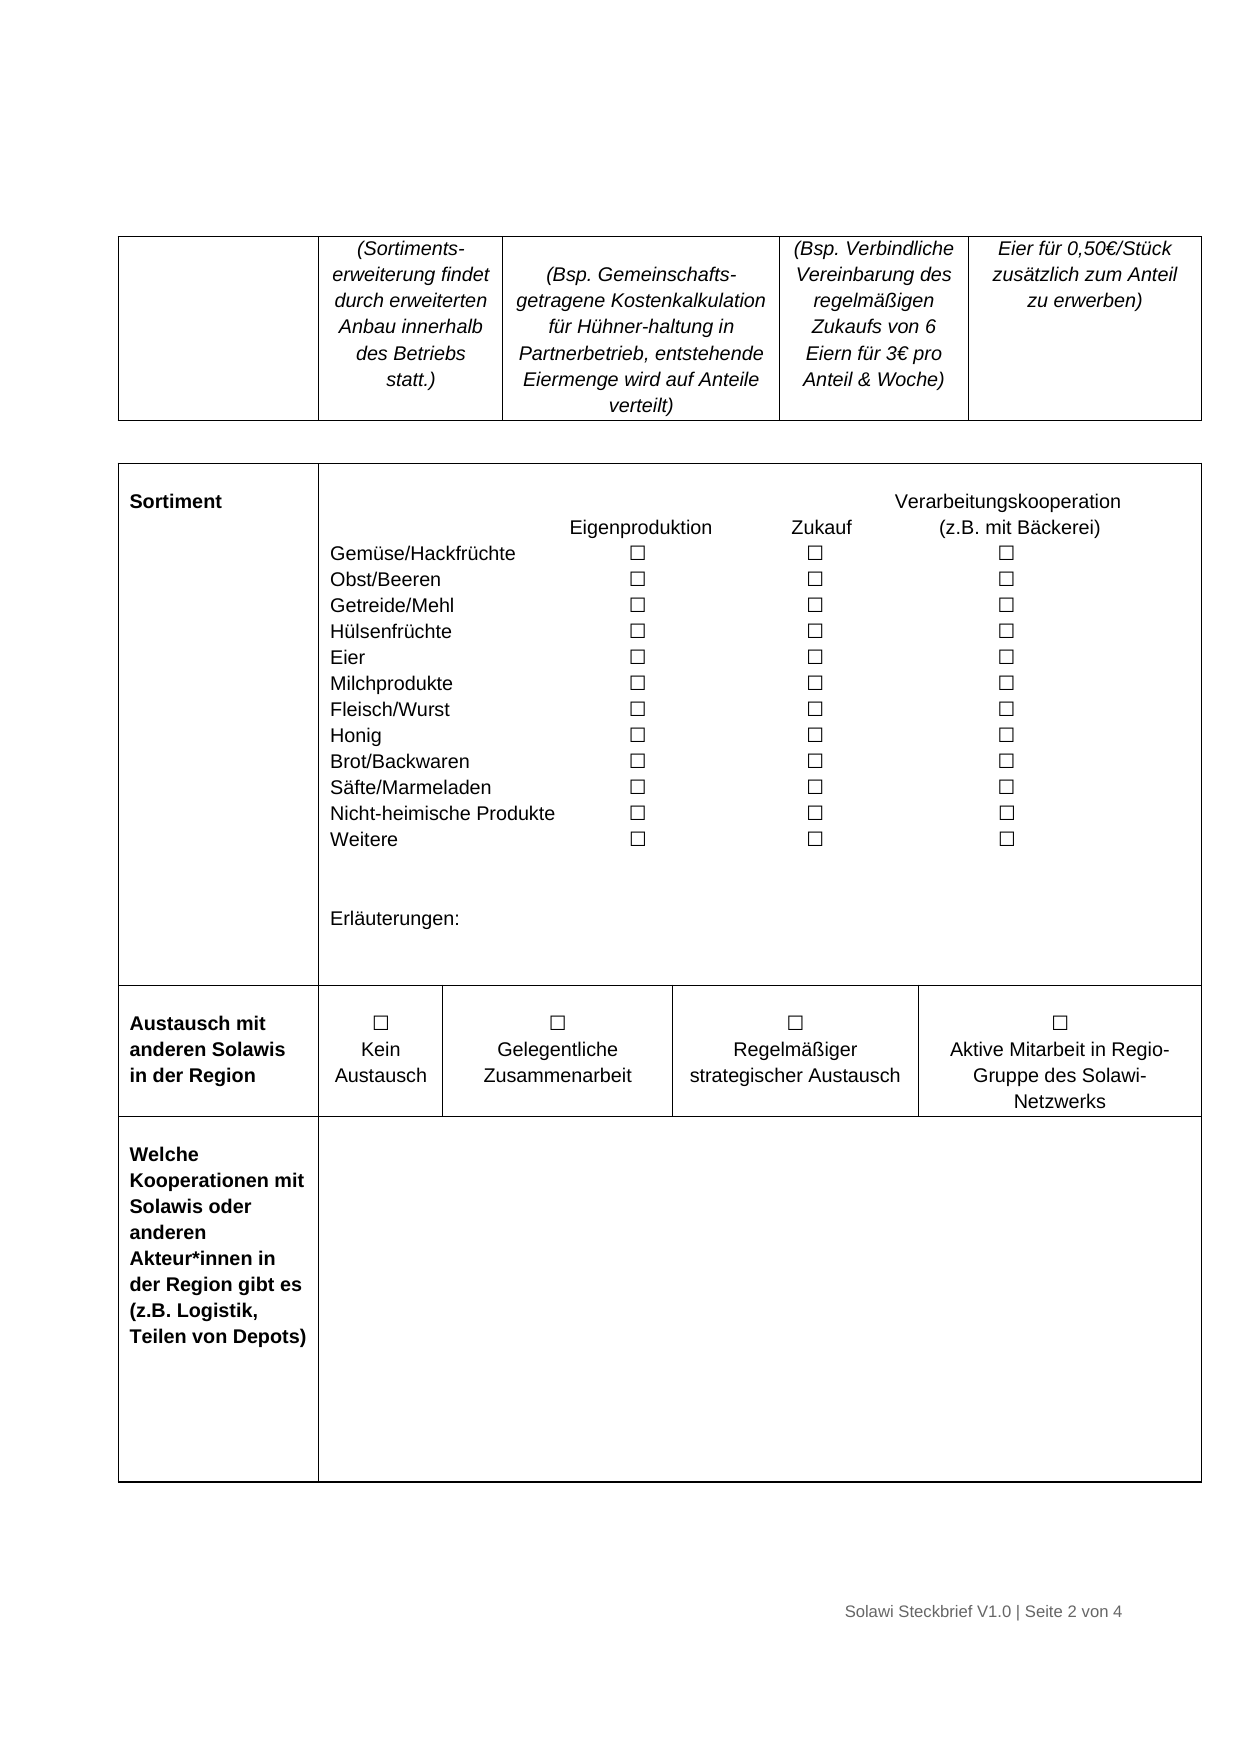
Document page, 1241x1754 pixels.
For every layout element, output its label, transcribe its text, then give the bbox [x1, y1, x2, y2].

table_cell ☐ Gelegentliche Zusammenarbeit [443, 986, 672, 1116]
table_cell Eier für 0,50€/Stück zusätzlich zum Anteil zu erwerben) [969, 237, 1201, 419]
table_cell ☐ Regelmäßiger strategischer Austausch [673, 986, 918, 1116]
table_cell ☐ Aktive Mitarbeit in Regio-Gruppe des Solawi-Netzwerks [919, 986, 1201, 1116]
table_header Sortiment [119, 464, 318, 984]
table_cell Welche Kooperationen mit Solawis oder anderen Akteur*innen in der Region gibt es (z.B. Logistik, Teilen von Depots) [119, 1117, 318, 1481]
table_cell [319, 1117, 1201, 1481]
table_cell (Sortiments-erweiterung findet durch erweiterten Anbau innerhalb des Betriebs statt.) [319, 237, 502, 419]
table_header Verarbeitungskooperation Eigenproduktion Zukauf (z.B. mit Bäckerei) Gemüse/Hackfrüchte ☐ ☐ ☐ Obst/Beeren ☐ ☐ ☐ Getreide/Mehl ☐ ☐ ☐ Hülsenfrüchte ☐ ☐ ☐ Eier ☐ ☐ ☐ Milchprodukte ☐ ☐ ☐ Fleisch/Wurst ☐ ☐ ☐ Honig ☐ ☐ ☐ Brot/Backwaren ☐ ☐ ☐ Säfte/Marmeladen ☐ ☐ ☐ Nicht-heimische Produkte ☐ ☐ ☐ Weitere ☐ ☐ ☐ Erläuterungen: [319, 464, 1201, 984]
table_cell [119, 237, 318, 419]
table_cell Austausch mit anderen Solawis in der Region [119, 986, 318, 1116]
table_cell ☐ Kein Austausch [319, 986, 442, 1116]
table_cell (Bsp. Gemeinschafts-getragene Kostenkalkulation für Hühner-haltung in Partnerbetrieb, entstehende Eiermenge wird auf Anteile verteilt) [503, 237, 779, 419]
table_cell (Bsp. Verbindliche Vereinbarung des regelmäßigen Zukaufs von 6 Eiern für 3€ pro Anteil & Woche) [780, 237, 968, 419]
